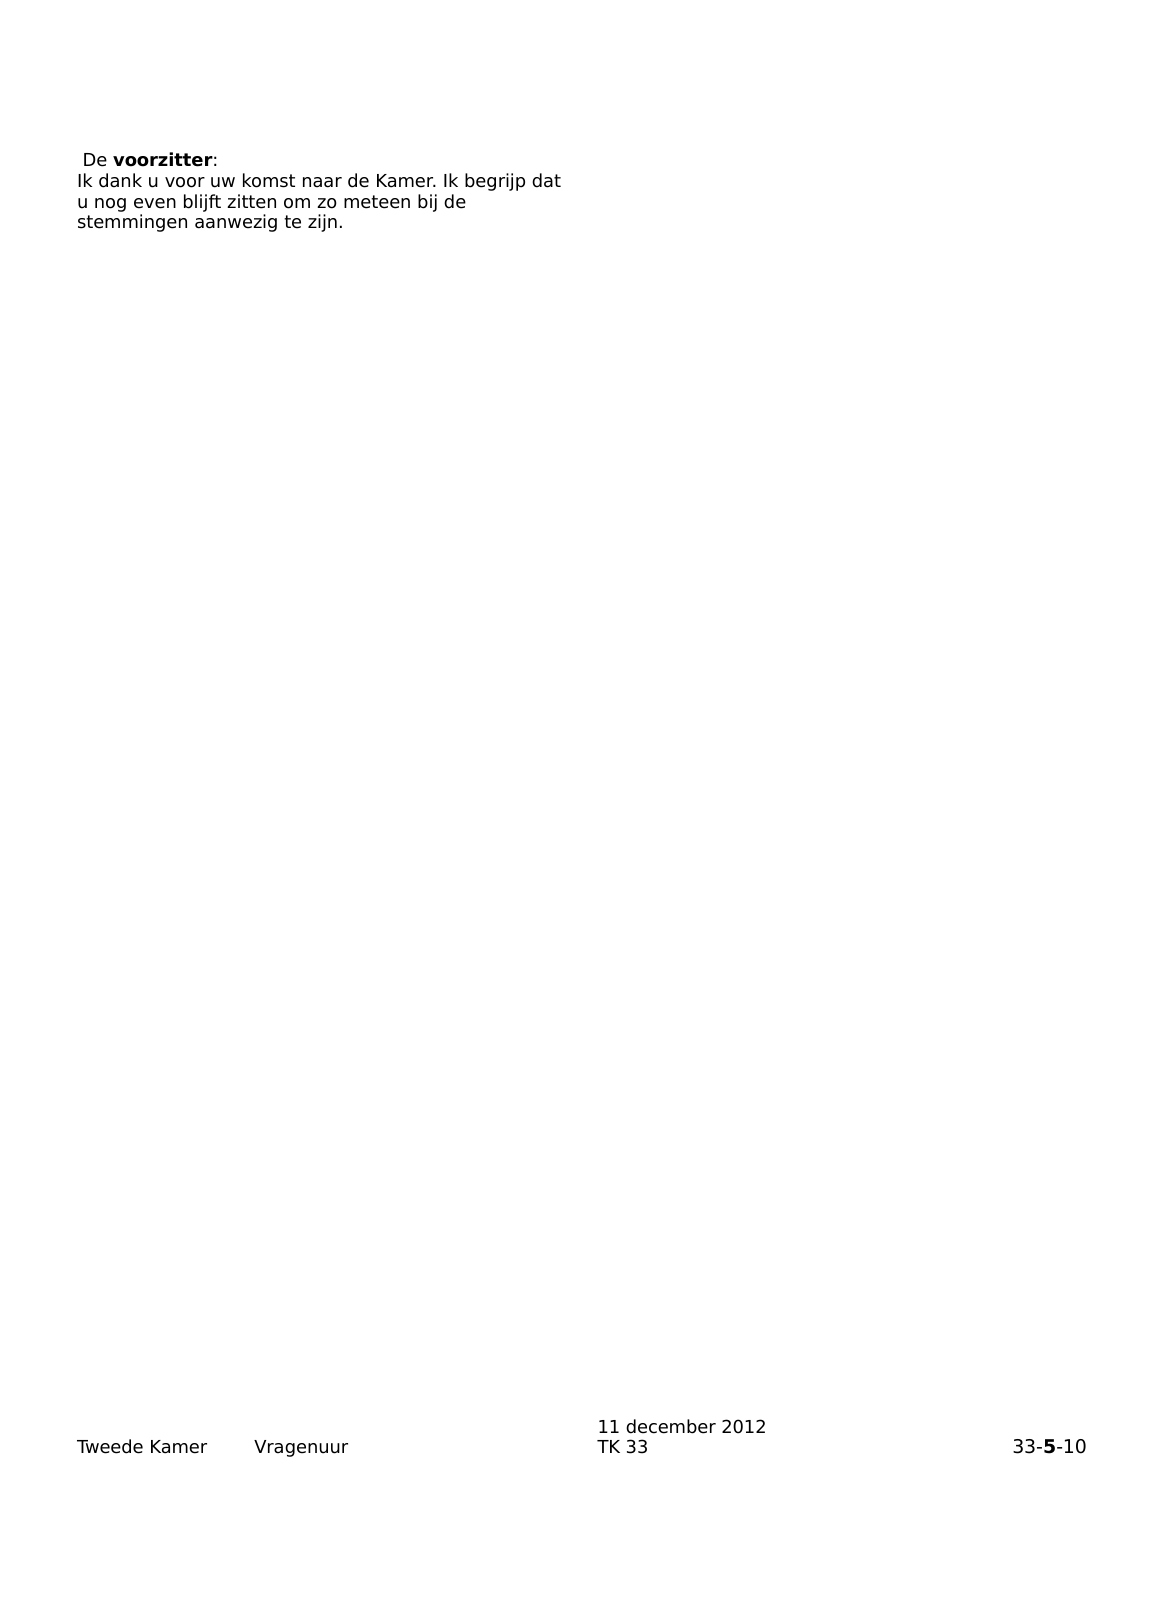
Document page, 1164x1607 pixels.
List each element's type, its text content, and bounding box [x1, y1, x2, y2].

text Ik dank u voor uw komst naar de Kamer. Ik begrijp dat u nog even blijft zitten om zo meteen bij de stemmingen aanwezig te zijn. [77, 171, 567, 233]
text De voorzitter: [77, 150, 567, 171]
